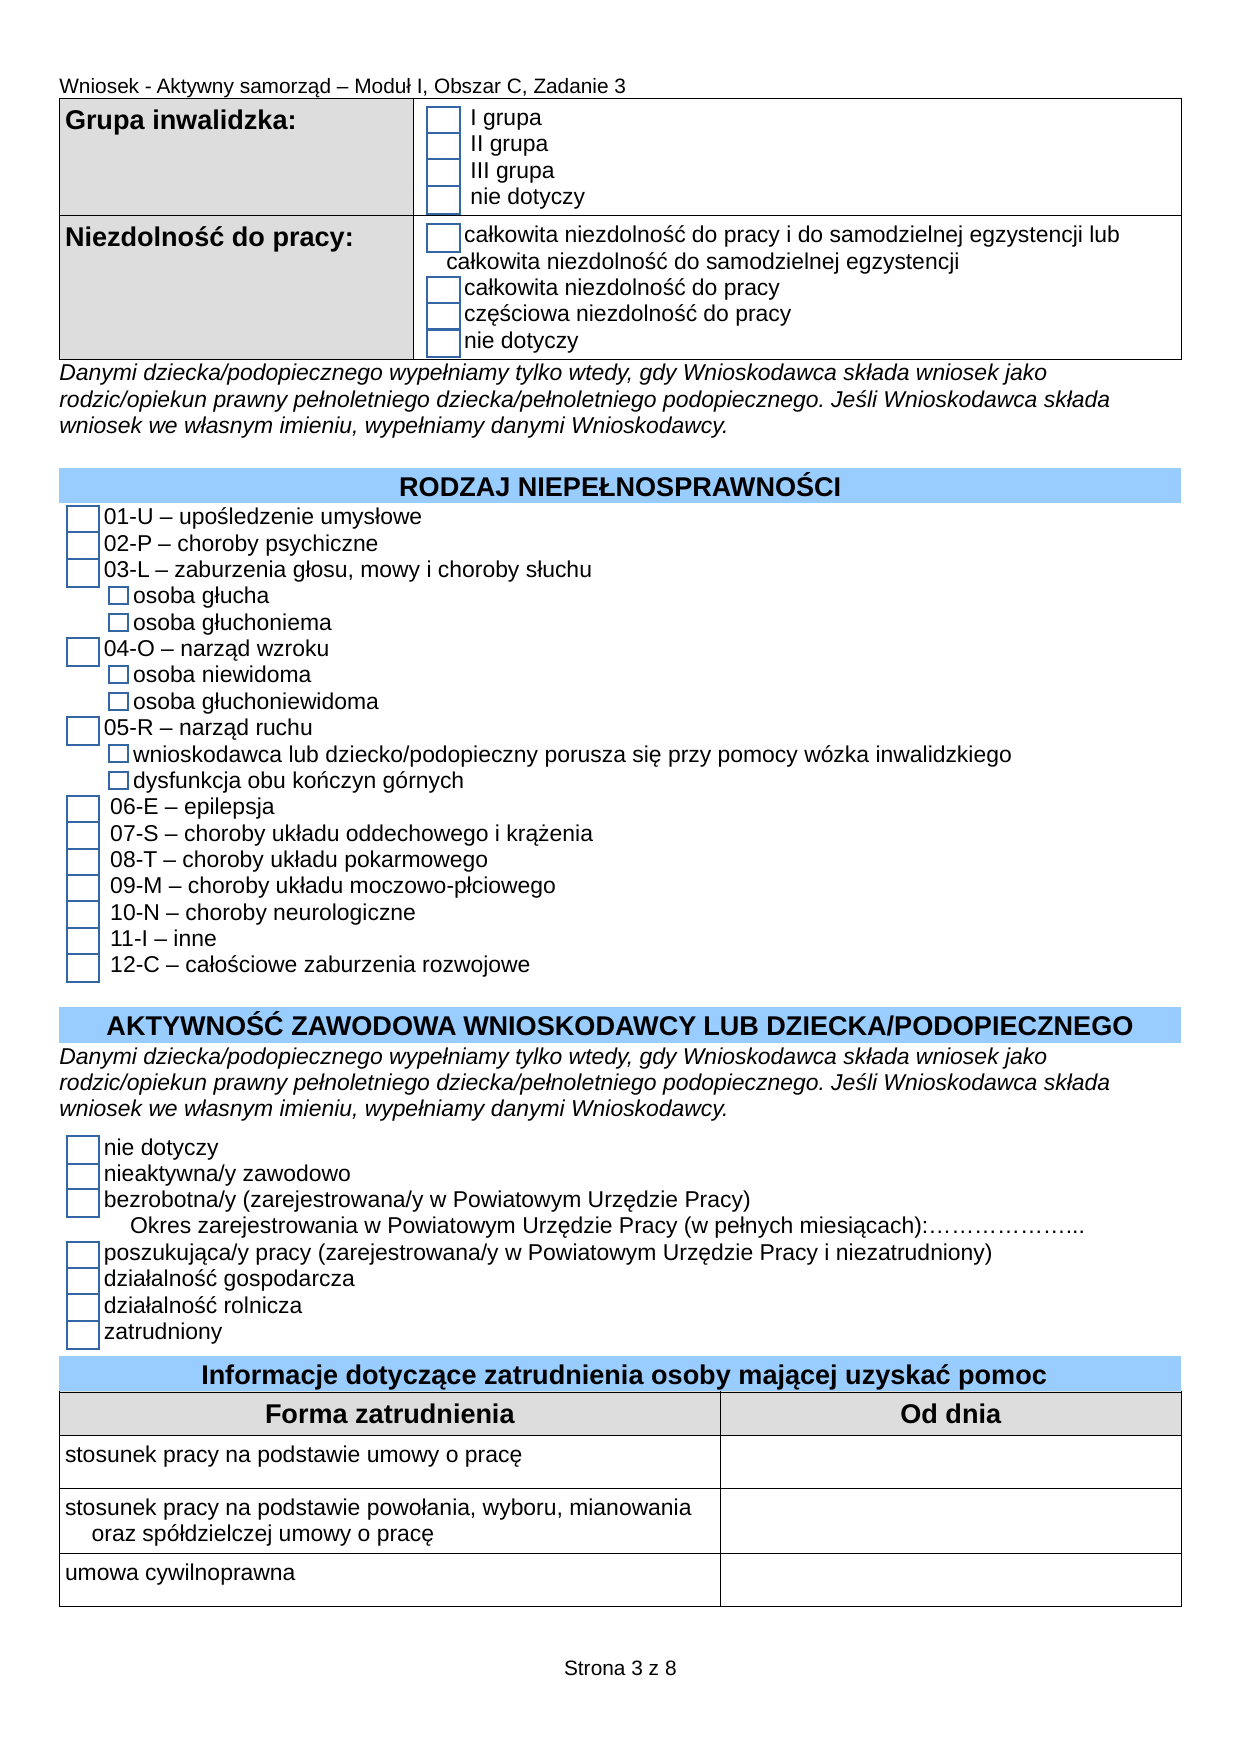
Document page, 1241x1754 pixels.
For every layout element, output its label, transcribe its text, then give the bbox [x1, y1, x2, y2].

text działalność rolnicza [100, 1292, 1181, 1318]
text poszukująca/y pracy (zarejestrowana/y w Powiatowym Urzędzie Pracy i niezatrudniony) [59, 1239, 1181, 1265]
text 02-P – choroby psychiczne [100, 530, 1181, 556]
subtitle AKTYWNOŚĆ ZAWODOWA WNIOSKODAWCY LUB DZIECKA/PODOPIECZNEGO [59, 1007, 1181, 1043]
text 01-U – upośledzenie umysłowe [59, 503, 1181, 530]
text zatrudniony [100, 1318, 1181, 1344]
text osoba niewidoma [59, 661, 1181, 688]
text działalność gospodarcza [100, 1265, 1181, 1292]
table_cell stosunek pracy na podstawie powołania, wyboru, mianowania oraz spółdzielczej umowy o pracę [60, 1489, 720, 1552]
text Okres zarejestrowania w Powiatowym Urzędzie Pracy (w pełnych miesiącach):………………... [130, 1212, 1181, 1239]
text 08-T – choroby układu pokarmowego [100, 846, 1181, 872]
text 10-N – choroby neurologiczne [100, 899, 1181, 925]
table_header Od dnia [721, 1393, 1181, 1435]
text wnioskodawca lub dziecko/podopieczny porusza się przy pomocy wózka inwalidzkiego [59, 741, 1181, 767]
text dysfunkcja obu kończyn górnych [133, 767, 1181, 793]
table_cell Grupa inwalidzka: [60, 99, 413, 215]
text Danymi dziecka/podopiecznego wypełniamy tylko wtedy, gdy Wnioskodawca składa wniosek jako rodzic/opiekun prawny pełnoletniego dziecka/pełnoletniego podopiecznego. Jeśli Wnioskodawca składa wniosek we własnym imieniu, wypełniamy danymi Wnioskodawcy. [59, 360, 1181, 438]
text bezrobotna/y (zarejestrowana/y w Powiatowym Urzędzie Pracy) [100, 1186, 1181, 1212]
text 05-R – narząd ruchu [59, 714, 1181, 741]
text osoba głucha [59, 582, 1181, 609]
text osoba głuchoniewidoma [59, 688, 1181, 714]
table_cell stosunek pracy na podstawie umowy o pracę [60, 1436, 720, 1488]
table_cell [721, 1489, 1181, 1552]
text 11-I – inne [100, 925, 1181, 951]
table_cell [721, 1554, 1181, 1606]
text 06-E – epilepsja [59, 793, 1181, 819]
table_header Forma zatrudnienia [60, 1393, 720, 1435]
text 12-C – całościowe zaburzenia rozwojowe [100, 951, 1181, 978]
table_cell [721, 1436, 1181, 1488]
text nieaktywna/y zawodowo [100, 1160, 1181, 1186]
text 09-M – choroby układu moczowo-płciowego [100, 872, 1181, 899]
table_cell I grupa II grupa III grupa nie dotyczy [414, 99, 1181, 215]
text Danymi dziecka/podopiecznego wypełniamy tylko wtedy, gdy Wnioskodawca składa wniosek jako rodzic/opiekun prawny pełnoletniego dziecka/pełnoletniego podopiecznego. Jeśli Wnioskodawca składa wniosek we własnym imieniu, wypełniamy danymi Wnioskodawcy. [59, 1043, 1181, 1122]
table_cell całkowita niezdolność do pracy i do samodzielnej egzystencji lub całkowita niezdolność do samodzielnej egzystencji całkowita niezdolność do pracy częściowa niezdolność do pracy nie dotyczy [414, 216, 1181, 359]
text 07-S – choroby układu oddechowego i krążenia [100, 819, 1181, 846]
table_cell Niezdolność do pracy: [60, 216, 413, 359]
text nie dotyczy [59, 1133, 1181, 1160]
subtitle RODZAJ NIEPEŁNOSPRAWNOŚCI [59, 468, 1181, 503]
text 04-O – narząd wzroku [59, 635, 1181, 661]
table_cell umowa cywilnoprawna [60, 1554, 720, 1606]
text osoba głuchoniema [133, 609, 1181, 635]
text 03-L – zaburzenia głosu, mowy i choroby słuchu [100, 556, 1181, 582]
subtitle Informacje dotyczące zatrudnienia osoby mającej uzyskać pomoc [59, 1356, 1181, 1391]
